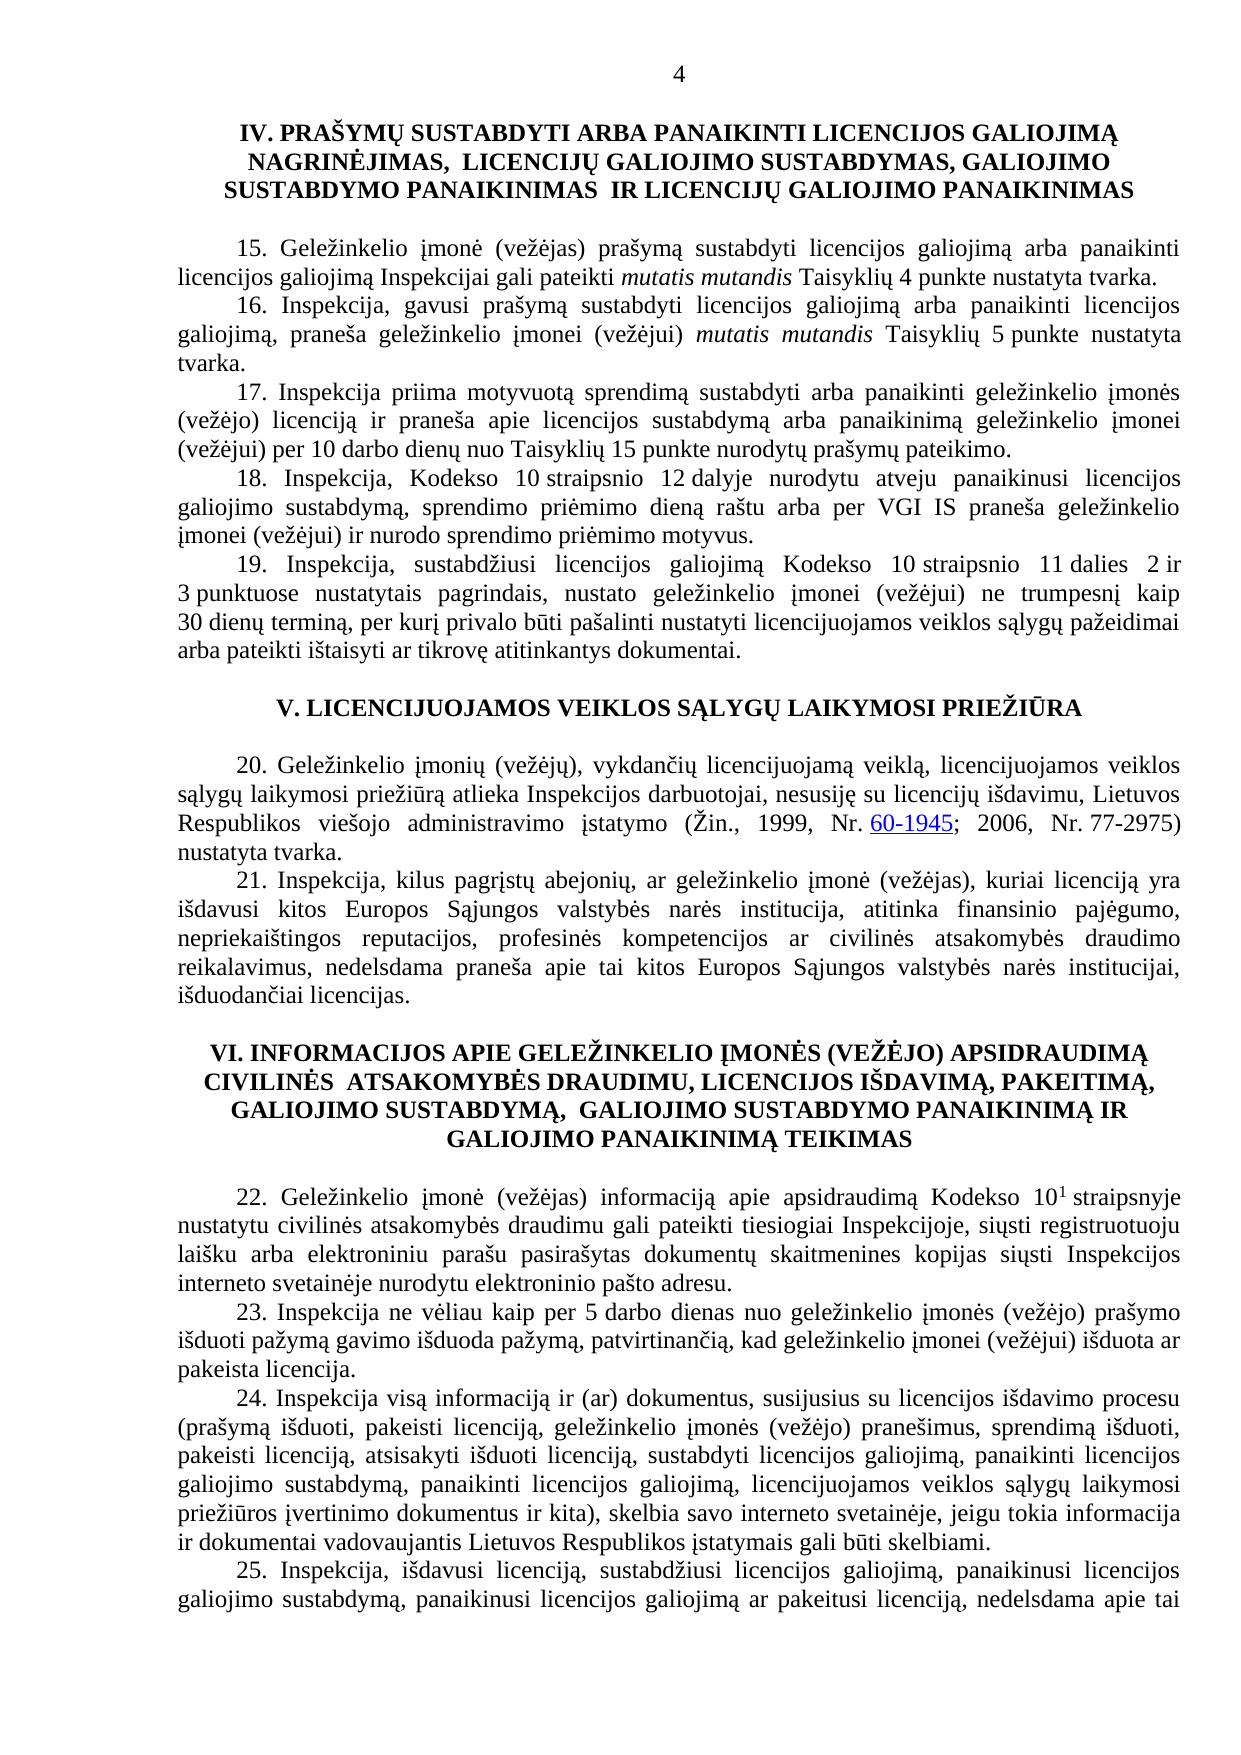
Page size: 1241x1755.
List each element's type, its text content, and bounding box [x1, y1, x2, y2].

text 20. Geležinkelio įmonių (vežėjų), vykdančių licencijuojamą veiklą, licencijuojamos veiklos sąlygų laikymosi priežiūrą atlieka Inspekcijos darbuotojai, nesusiję su licencijų išdavimu, Lietuvos Respublikos viešojo administravimo įstatymo (Žin., 1999, Nr. 60-1945; 2006, Nr. 77-2975) nustatyta tvarka. [177, 751, 1181, 866]
text 22. Geležinkelio įmonė (vežėjas) informaciją apie apsidraudimą Kodekso 101 straipsnyje nustatytu civilinės atsakomybės draudimu gali pateikti tiesiogiai Inspekcijoje, siųsti registruotuoju laišku arba elektroniniu parašu pasirašytas dokumentų skaitmenines kopijas siųsti Inspekcijos interneto svetainėje nurodytu elektroninio pašto adresu. [177, 1182, 1181, 1297]
text 16. Inspekcija, gavusi prašymą sustabdyti licencijos galiojimą arba panaikinti licencijos galiojimą, praneša geležinkelio įmonei (vežėjui) mutatis mutandis Taisyklių 5 punkte nustatyta tvarka. [177, 291, 1181, 377]
text 17. Inspekcija priima motyvuotą sprendimą sustabdyti arba panaikinti geležinkelio įmonės (vežėjo) licenciją ir praneša apie licencijos sustabdymą arba panaikinimą geležinkelio įmonei (vežėjui) per 10 darbo dienų nuo Taisyklių 15 punkte nurodytų prašymų pateikimo. [177, 377, 1181, 463]
text 15. Geležinkelio įmonė (vežėjas) prašymą sustabdyti licencijos galiojimą arba panaikinti licencijos galiojimą Inspekcijai gali pateikti mutatis mutandis Taisyklių 4 punkte nustatyta tvarka. [177, 233, 1181, 291]
text IV. PRAŠYMŲ SUSTABDYTI ARBA PANAIKINTI LICENCIJOS GALIOJIMĄ NAGRINĖJIMAS, LICENCIJŲ GALIOJIMO SUSTABDYMAS, GALIOJIMO SUSTABDYMO PANAIKINIMAS IR LICENCIJŲ GALIOJIMO PANAIKINIMAS [177, 118, 1181, 204]
text 25. Inspekcija, išdavusi licenciją, sustabdžiusi licencijos galiojimą, panaikinusi licencijos galiojimo sustabdymą, panaikinusi licencijos galiojimą ar pakeitusi licenciją, nedelsdama apie tai [177, 1556, 1181, 1613]
text 24. Inspekcija visą informaciją ir (ar) dokumentus, susijusius su licencijos išdavimo procesu (prašymą išduoti, pakeisti licenciją, geležinkelio įmonės (vežėjo) pranešimus, sprendimą išduoti, pakeisti licenciją, atsisakyti išduoti licenciją, sustabdyti licencijos galiojimą, panaikinti licencijos galiojimo sustabdymą, panaikinti licencijos galiojimą, licencijuojamos veiklos sąlygų laikymosi priežiūros įvertinimo dokumentus ir kita), skelbia savo interneto svetainėje, jeigu tokia informacija ir dokumentai vadovaujantis Lietuvos Respublikos įstatymais gali būti skelbiami. [177, 1383, 1181, 1556]
text 18. Inspekcija, Kodekso 10 straipsnio 12 dalyje nurodytu atveju panaikinusi licencijos galiojimo sustabdymą, sprendimo priėmimo dieną raštu arba per VGI IS praneša geležinkelio įmonei (vežėjui) ir nurodo sprendimo priėmimo motyvus. [177, 463, 1181, 549]
text V. LICENCIJUOJAMOS VEIKLOS SĄLYGŲ LAIKYMOSI PRIEŽIŪRA [177, 693, 1181, 722]
text 21. Inspekcija, kilus pagrįstų abejonių, ar geležinkelio įmonė (vežėjas), kuriai licenciją yra išdavusi kitos Europos Sąjungos valstybės narės institucija, atitinka finansinio pajėgumo, nepriekaištingos reputacijos, profesinės kompetencijos ar civilinės atsakomybės draudimo reikalavimus, nedelsdama praneša apie tai kitos Europos Sąjungos valstybės narės institucijai, išduodančiai licencijas. [177, 866, 1181, 1009]
text 19. Inspekcija, sustabdžiusi licencijos galiojimą Kodekso 10 straipsnio 11 dalies 2 ir 3 punktuose nustatytais pagrindais, nustato geležinkelio įmonei (vežėjui) ne trumpesnį kaip 30 dienų terminą, per kurį privalo būti pašalinti nustatyti licencijuojamos veiklos sąlygų pažeidimai arba pateikti ištaisyti ar tikrovę atitinkantys dokumentai. [177, 549, 1181, 664]
text VI. INFORMACIJOS APIE GELEŽINKELIO ĮMONĖS (VEŽĖJO) APSIDRAUDIMĄ CIVILINĖS ATSAKOMYBĖS DRAUDIMU, LICENCIJOS IŠDAVIMĄ, PAKEITIMĄ, GALIOJIMO SUSTABDYMĄ, GALIOJIMO SUSTABDYMO PANAIKINIMĄ IR GALIOJIMO PANAIKINIMĄ TEIKIMAS [177, 1038, 1181, 1153]
text 23. Inspekcija ne vėliau kaip per 5 darbo dienas nuo geležinkelio įmonės (vežėjo) prašymo išduoti pažymą gavimo išduoda pažymą, patvirtinančią, kad geležinkelio įmonei (vežėjui) išduota ar pakeista licencija. [177, 1297, 1181, 1383]
